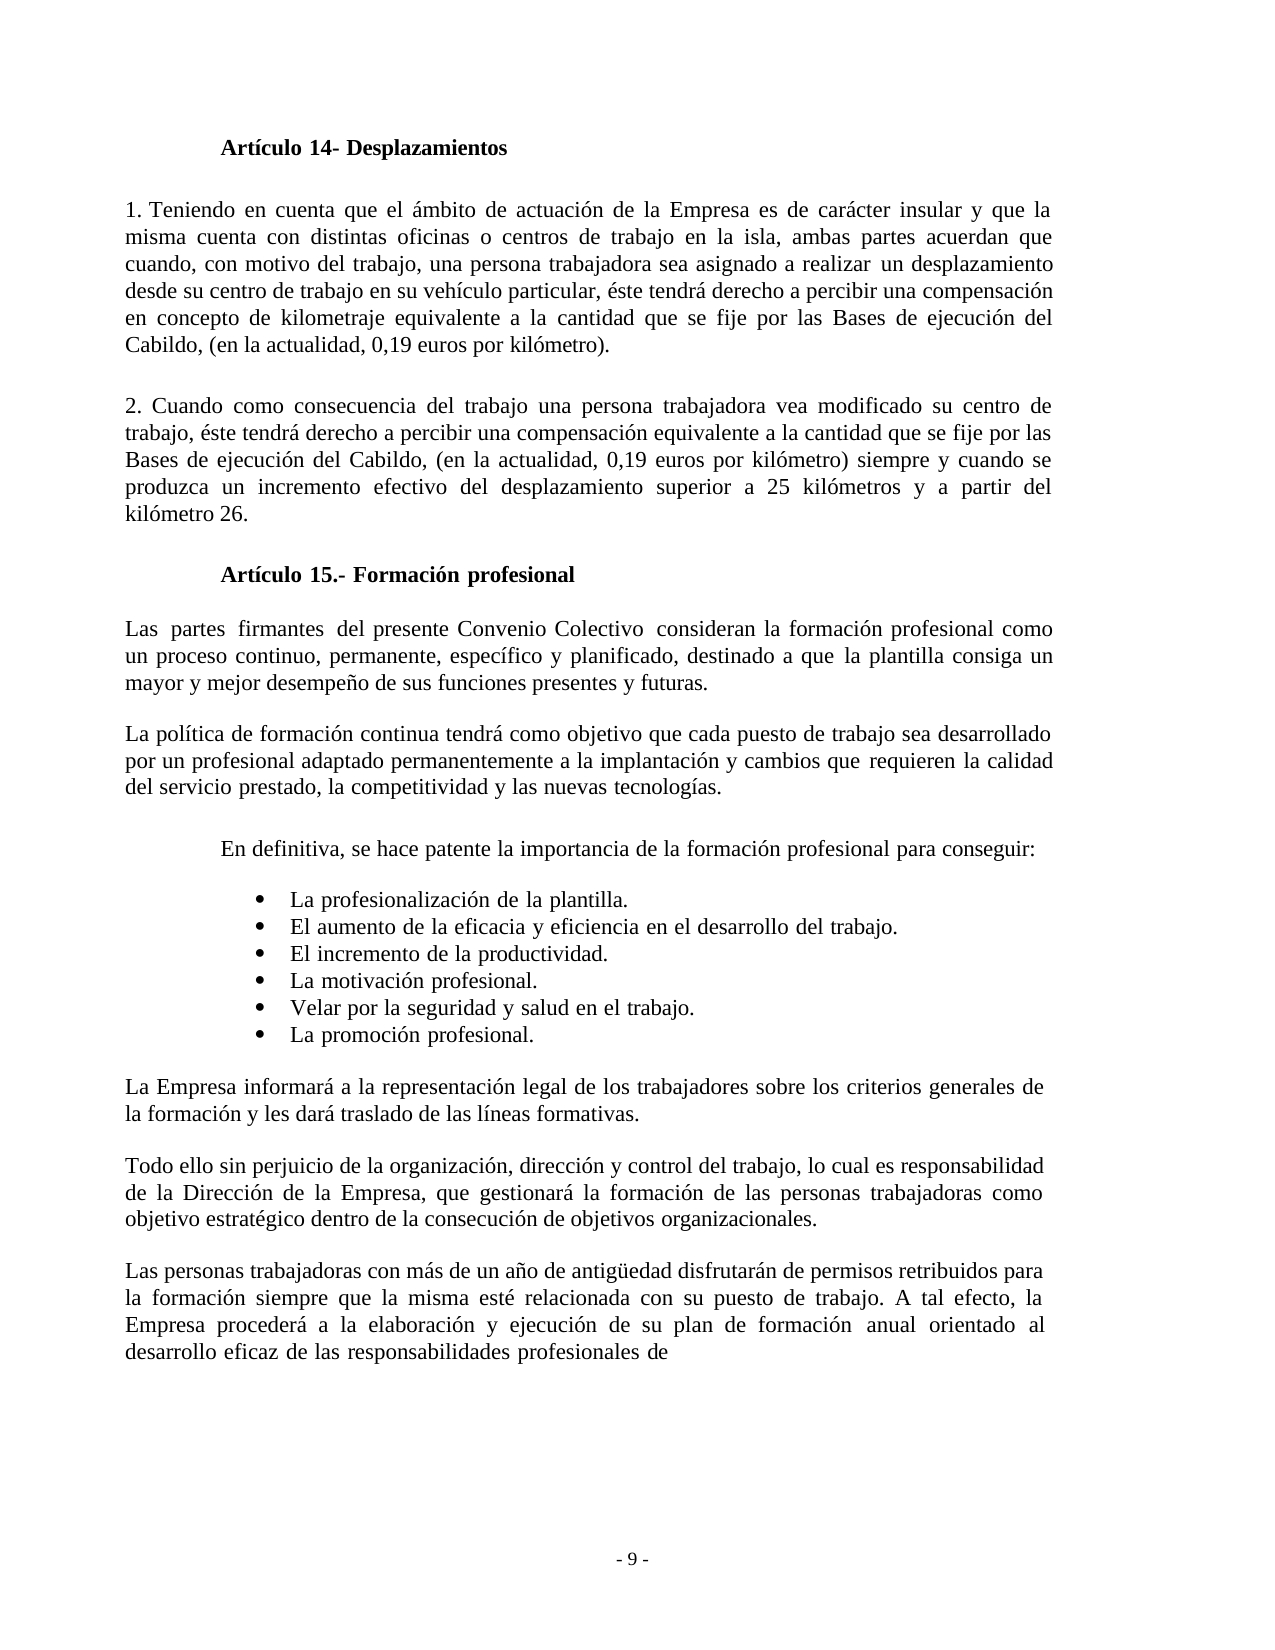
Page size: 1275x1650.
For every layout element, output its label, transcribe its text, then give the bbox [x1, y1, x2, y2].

list La motivación profesional. [256, 967, 1194, 993]
subtitle Artículo 15.- Formación profesional [220, 561, 1194, 588]
subtitle Artículo 14- Desplazamientos [220, 134, 1194, 161]
list La promoción profesional. [256, 1021, 1194, 1047]
text Las personas trabajadoras con más de un año de antigüedad disfrutarán de permisos retribuidos para la formación siempre que la misma esté relacionada con su puesto de trabajo. A tal efecto, la Empresa procederá a la elaboración y ejecución de su plan de formación anual orientado al desarrollo eficaz de las responsabilidades profesionales de [125, 1257, 1045, 1364]
list El aumento de la eficacia y eficiencia en el desarrollo del trabajo. [256, 913, 1194, 939]
text La política de formación continua tendrá como objetivo que cada puesto de trabajo sea desarrollado por un profesional adaptado permanentemente a la implantación y cambios que requieren la calidad del servicio prestado, la competitividad y las nuevas tecnologías. [125, 720, 1053, 800]
list Teniendo en cuenta que el ámbito de actuación de la Empresa es de carácter insular y que la misma cuenta con distintas oficinas o centros de trabajo en la isla, ambas partes acuerdan que cuando, con motivo del trabajo, una persona trabajadora sea asignado a realizar un desplazamiento desde su centro de trabajo en su vehículo particular, éste tendrá derecho a percibir una compensación en concepto de kilometraje equivalente a la cantidad que se fije por las Bases de ejecución del Cabildo, (en la actualidad, 0,19 euros por kilómetro). [125, 197, 1054, 357]
text En definitiva, se hace patente la importancia de la formación profesional para conseguir: [220, 836, 1194, 862]
list La profesionalización de la plantilla. [256, 886, 1194, 912]
list Velar por la seguridad y salud en el trabajo. [256, 994, 1194, 1020]
list El incremento de la productividad. [256, 940, 1194, 966]
list Cuando como consecuencia del trabajo una persona trabajadora vea modificado su centro de trabajo, éste tendrá derecho a percibir una compensación equivalente a la cantidad que se fije por las Bases de ejecución del Cabildo, (en la actualidad, 0,19 euros por kilómetro) siempre y cuando se produzca un incremento efectivo del desplazamiento superior a 25 kilómetros y a partir del kilómetro 26. [125, 392, 1053, 526]
text La Empresa informará a la representación legal de los trabajadores sobre los criterios generales de la formación y les dará traslado de las líneas formativas. [125, 1073, 1046, 1126]
text Las partes firmantes del presente Convenio Colectivo consideran la formación profesional como un proceso continuo, permanente, específico y planificado, destinado a que la plantilla consiga un mayor y mejor desempeño de sus funciones presentes y futuras. [125, 615, 1053, 695]
text Todo ello sin perjuicio de la organización, dirección y control del trabajo, lo cual es responsabilidad de la Dirección de la Empresa, que gestionará la formación de las personas trabajadoras como objetivo estratégico dentro de la consecución de objetivos organizacionales. [125, 1152, 1046, 1232]
